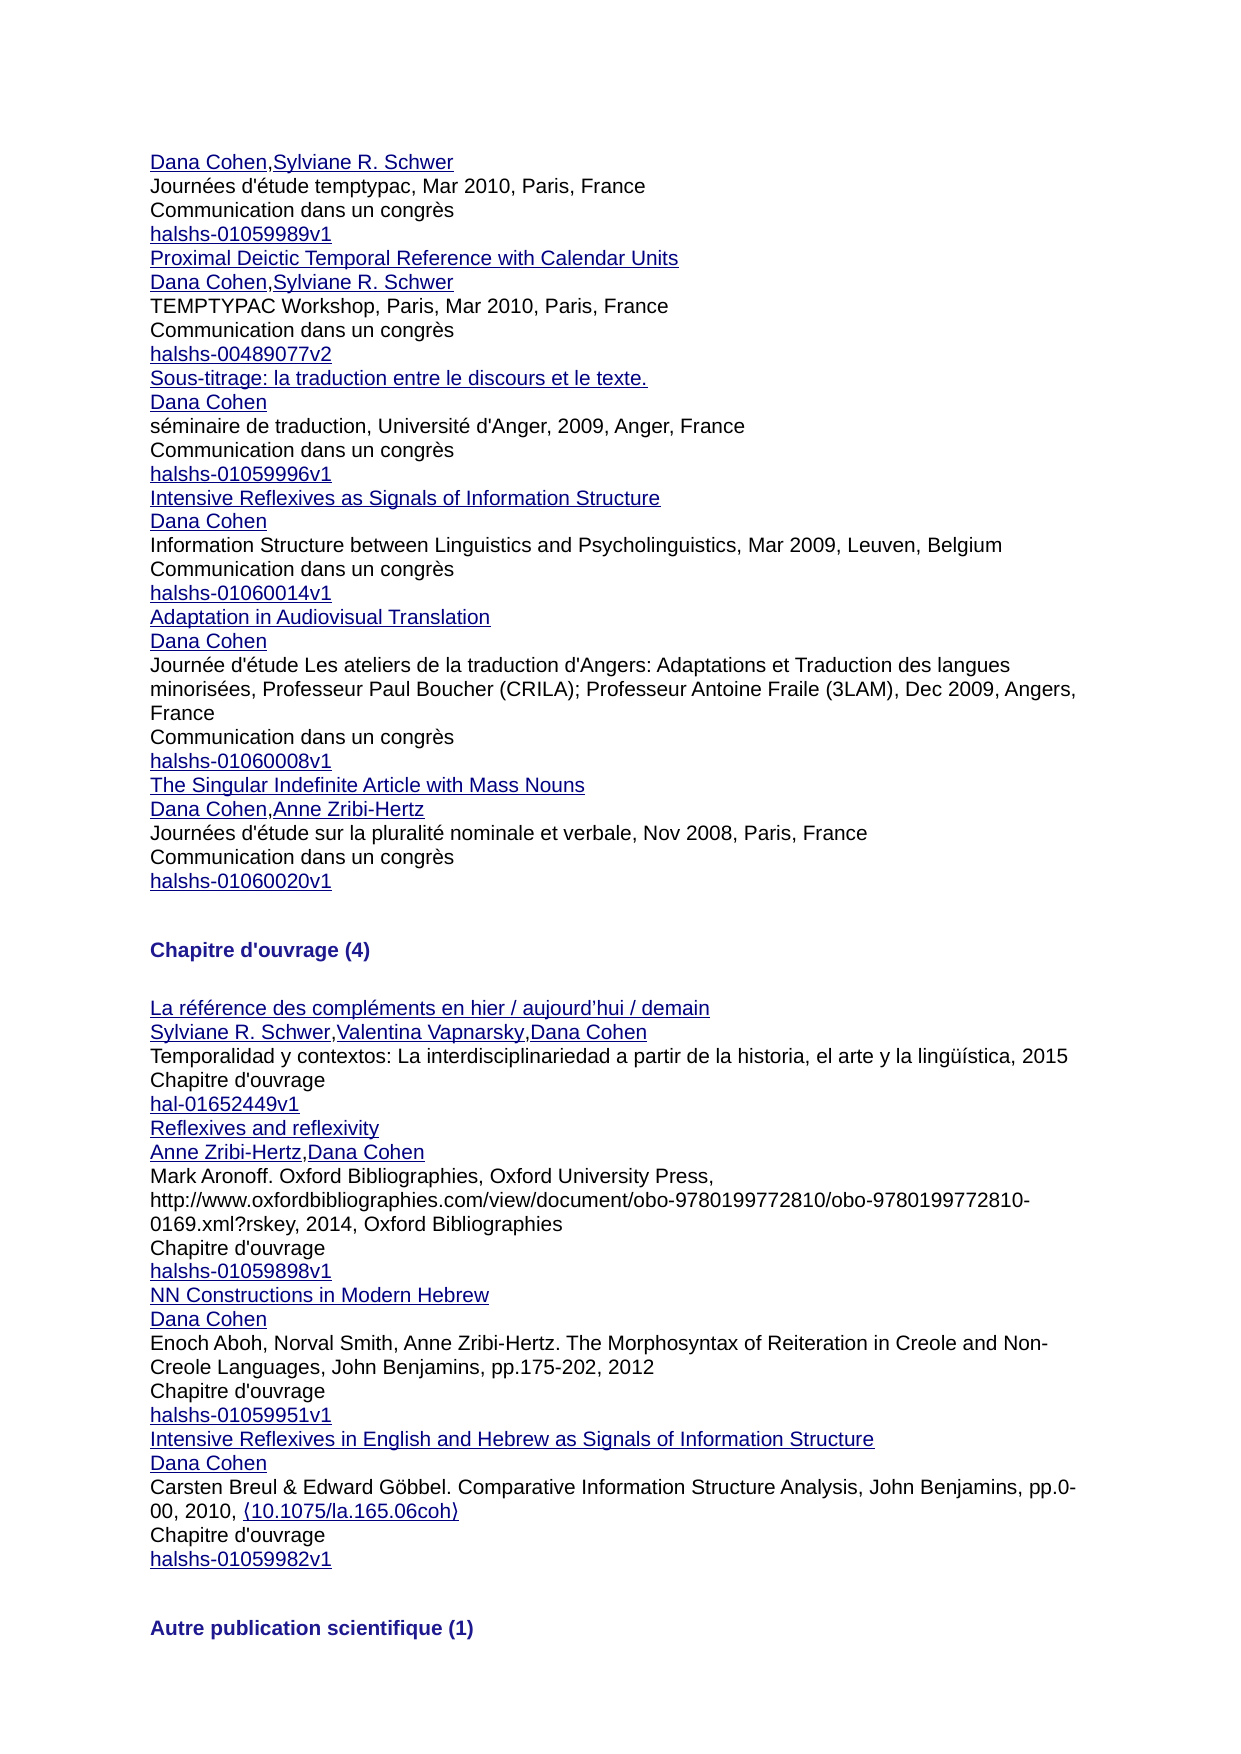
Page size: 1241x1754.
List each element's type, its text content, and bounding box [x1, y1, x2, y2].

table_cell Dana Cohen,Sylviane R. Schwer Journées d'étude temptypac, Mar 2010, Paris, France Communication dans un congrès halshs-01059989v1 [150, 150, 1090, 246]
table_cell The Singular Indefinite Article with Mass Nouns Dana Cohen,Anne Zribi-Hertz Journées d'étude sur la pluralité nominale et verbale, Nov 2008, Paris, France Communication dans un congrès halshs-01060020v1 [150, 773, 1090, 893]
table_cell Sous-titrage: la traduction entre le discours et le texte. Dana Cohen séminaire de traduction, Université d'Anger, 2009, Anger, France Communication dans un congrès halshs-01059996v1 [150, 366, 1090, 485]
table_cell Intensive Reflexives as Signals of Information Structure Dana Cohen Information Structure between Linguistics and Psycholinguistics, Mar 2009, Leuven, Belgium Communication dans un congrès halshs-01060014v1 [150, 485, 1090, 605]
table_cell Reflexives and reflexivity Anne Zribi-Hertz,Dana Cohen Mark Aronoff. Oxford Bibliographies, Oxford University Press, http://www.oxfordbibliographies.com/view/document/obo-9780199772810/obo-9780199772810-0169.xml?rskey, 2014, Oxford Bibliographies Chapitre d'ouvrage halshs-01059898v1 [150, 1116, 1090, 1283]
table_cell Intensive Reflexives in English and Hebrew as Signals of Information Structure Dana Cohen Carsten Breul & Edward Göbbel. Comparative Information Structure Analysis, John Benjamins, pp.0-00, 2010, ⟨10.1075/la.165.06coh⟩ Chapitre d'ouvrage halshs-01059982v1 [150, 1427, 1090, 1571]
subtitle Autre publication scientifique (1) [150, 1616, 1090, 1639]
table_header La référence des compléments en hier / aujourd’hui / demain Sylviane R. Schwer,Valentina Vapnarsky,Dana Cohen Temporalidad y contextos: La interdisciplinariedad a partir de la historia, el arte y la lingüística, 2015 Chapitre d'ouvrage hal-01652449v1 [150, 996, 1090, 1116]
table_cell Adaptation in Audiovisual Translation Dana Cohen Journée d'étude Les ateliers de la traduction d'Angers: Adaptations et Traduction des langues minorisées, Professeur Paul Boucher (CRILA); Professeur Antoine Fraile (3LAM), Dec 2009, Angers, France Communication dans un congrès halshs-01060008v1 [150, 605, 1090, 773]
table_cell Proximal Deictic Temporal Reference with Calendar Units Dana Cohen,Sylviane R. Schwer TEMPTYPAC Workshop, Paris, Mar 2010, Paris, France Communication dans un congrès halshs-00489077v2 [150, 246, 1090, 366]
table_cell NN Constructions in Modern Hebrew Dana Cohen Enoch Aboh, Norval Smith, Anne Zribi-Hertz. The Morphosyntax of Reiteration in Creole and Non-Creole Languages, John Benjamins, pp.175-202, 2012 Chapitre d'ouvrage halshs-01059951v1 [150, 1283, 1090, 1427]
subtitle Chapitre d'ouvrage (4) [150, 937, 1090, 961]
